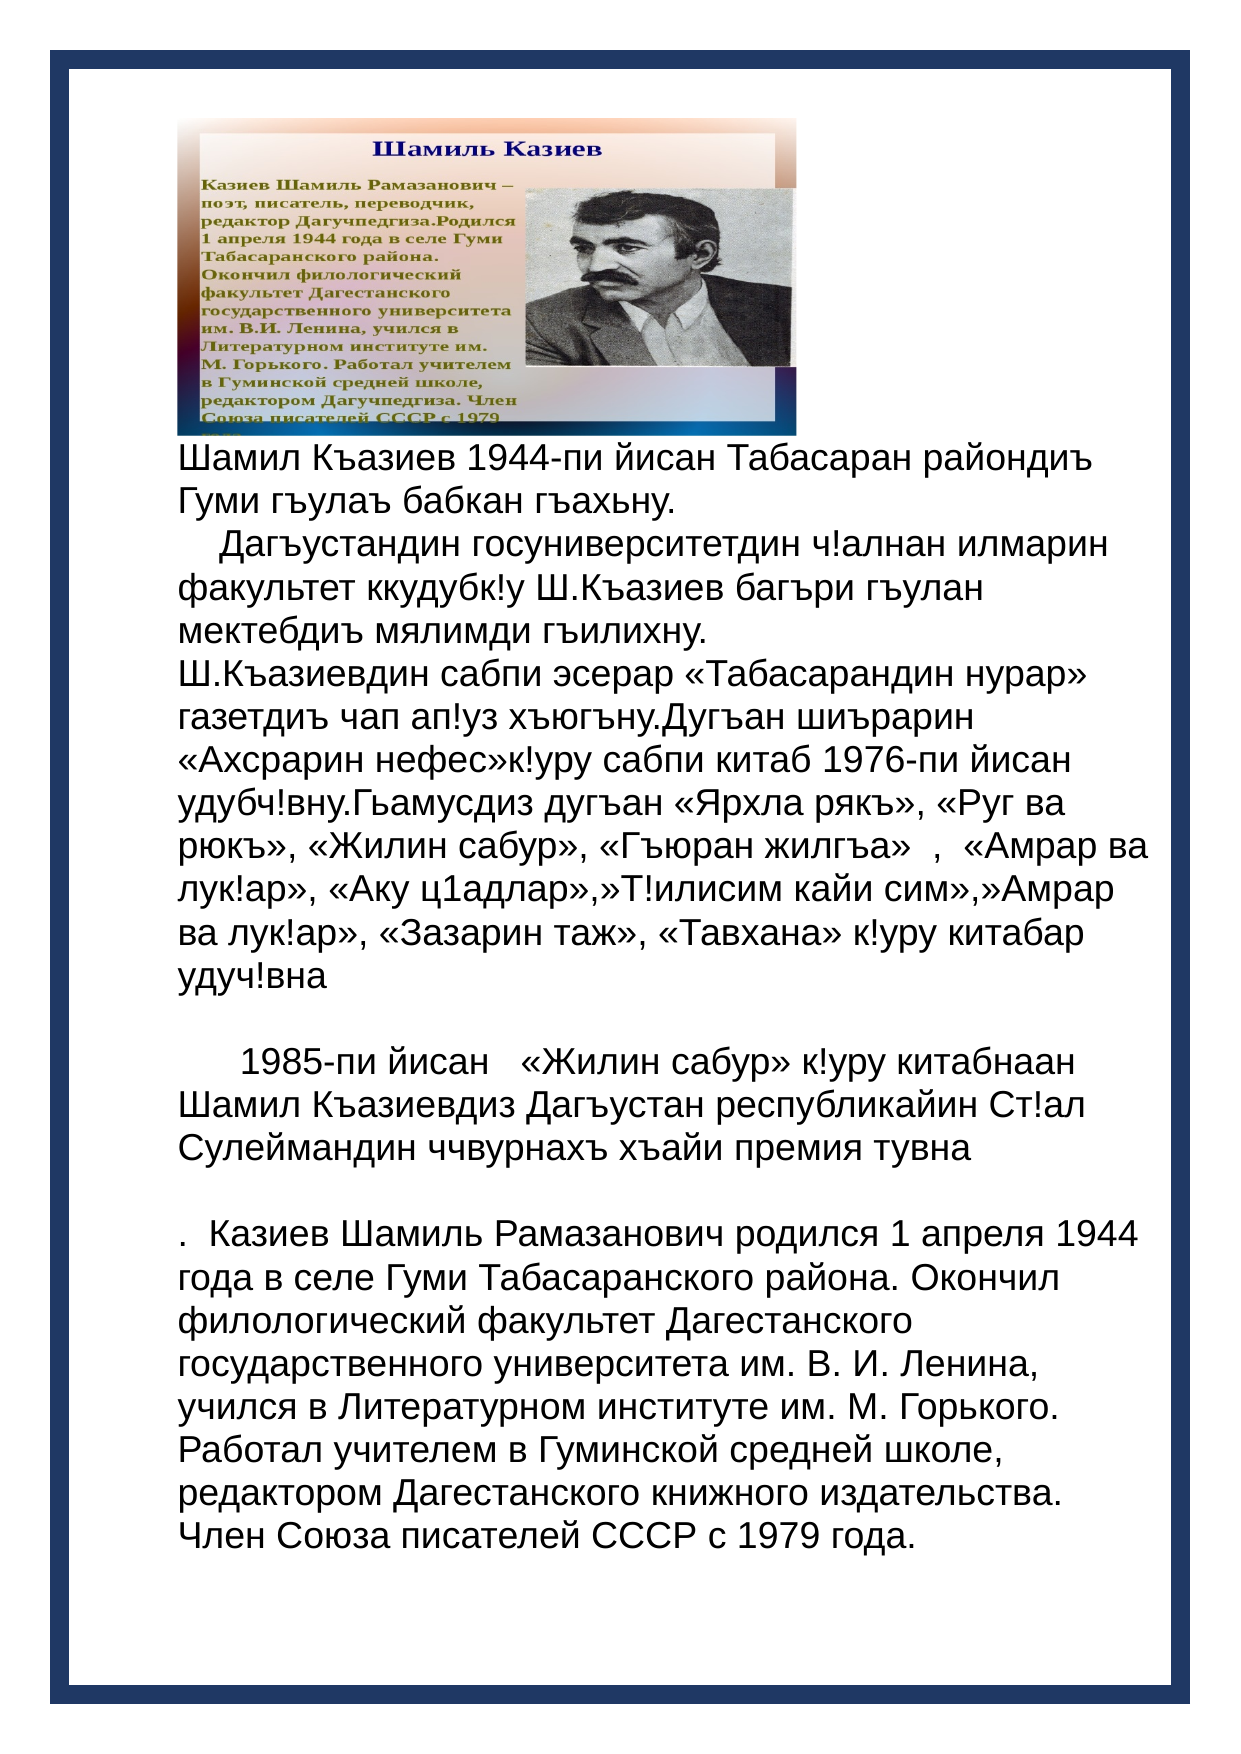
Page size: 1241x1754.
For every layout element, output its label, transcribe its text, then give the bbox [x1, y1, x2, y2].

text Дагъустандин госуниверситетдин ч!алнан илмарин факультет ккудубк!у Ш.Къазиев багъри гъулан мектебдиъ мялимди гъилихну. [177, 522, 1152, 651]
text Ш.Къазиевдин сабпи эсерар «Табасарандин нурар» газетдиъ чап ап!уз хъюгъну.Дугъан шиърарин «Ахсрарин нефес»к!уру сабпи китаб 1976-пи йисан удубч!вну.Гьамусдиз дугъан «Ярхла рякъ», «Руг ва рюкъ», «Жилин сабур», «Гъюран жилгъа» , «Амрар ва лук!ар», «Аку ц1адлар»,»Т!илисим кайи сим»,»Амрар ва лук!ар», «Зазарин таж», «Тавхана» к!уру китабар удуч!вна [177, 651, 1152, 996]
text Шамил Къазиев 1944-пи йисан Табасаран райондиъ Гуми гъулаъ бабкан гъахьну. [177, 435, 1152, 522]
text . Казиев Шамиль Рамазанович родился 1 апреля 1944 года в селе Гуми Табасаранского района. Окончил филологический факультет Дагестанского государственного университета им. В. И. Ленина, учился в Литературном институте им. М. Горького. Работал учителем в Гуминской средней школе, редактором Дагестанского книжного издательства. Член Союза писателей СССР с 1979 года. [177, 1212, 1152, 1557]
text 1985-пи йисан «Жилин сабур» к!уру китабнаан Шамил Къазиевдиз Дагъустан республикайин Ст!ал Сулеймандин ччвурнахъ хъайи премия тувна [177, 1039, 1152, 1168]
